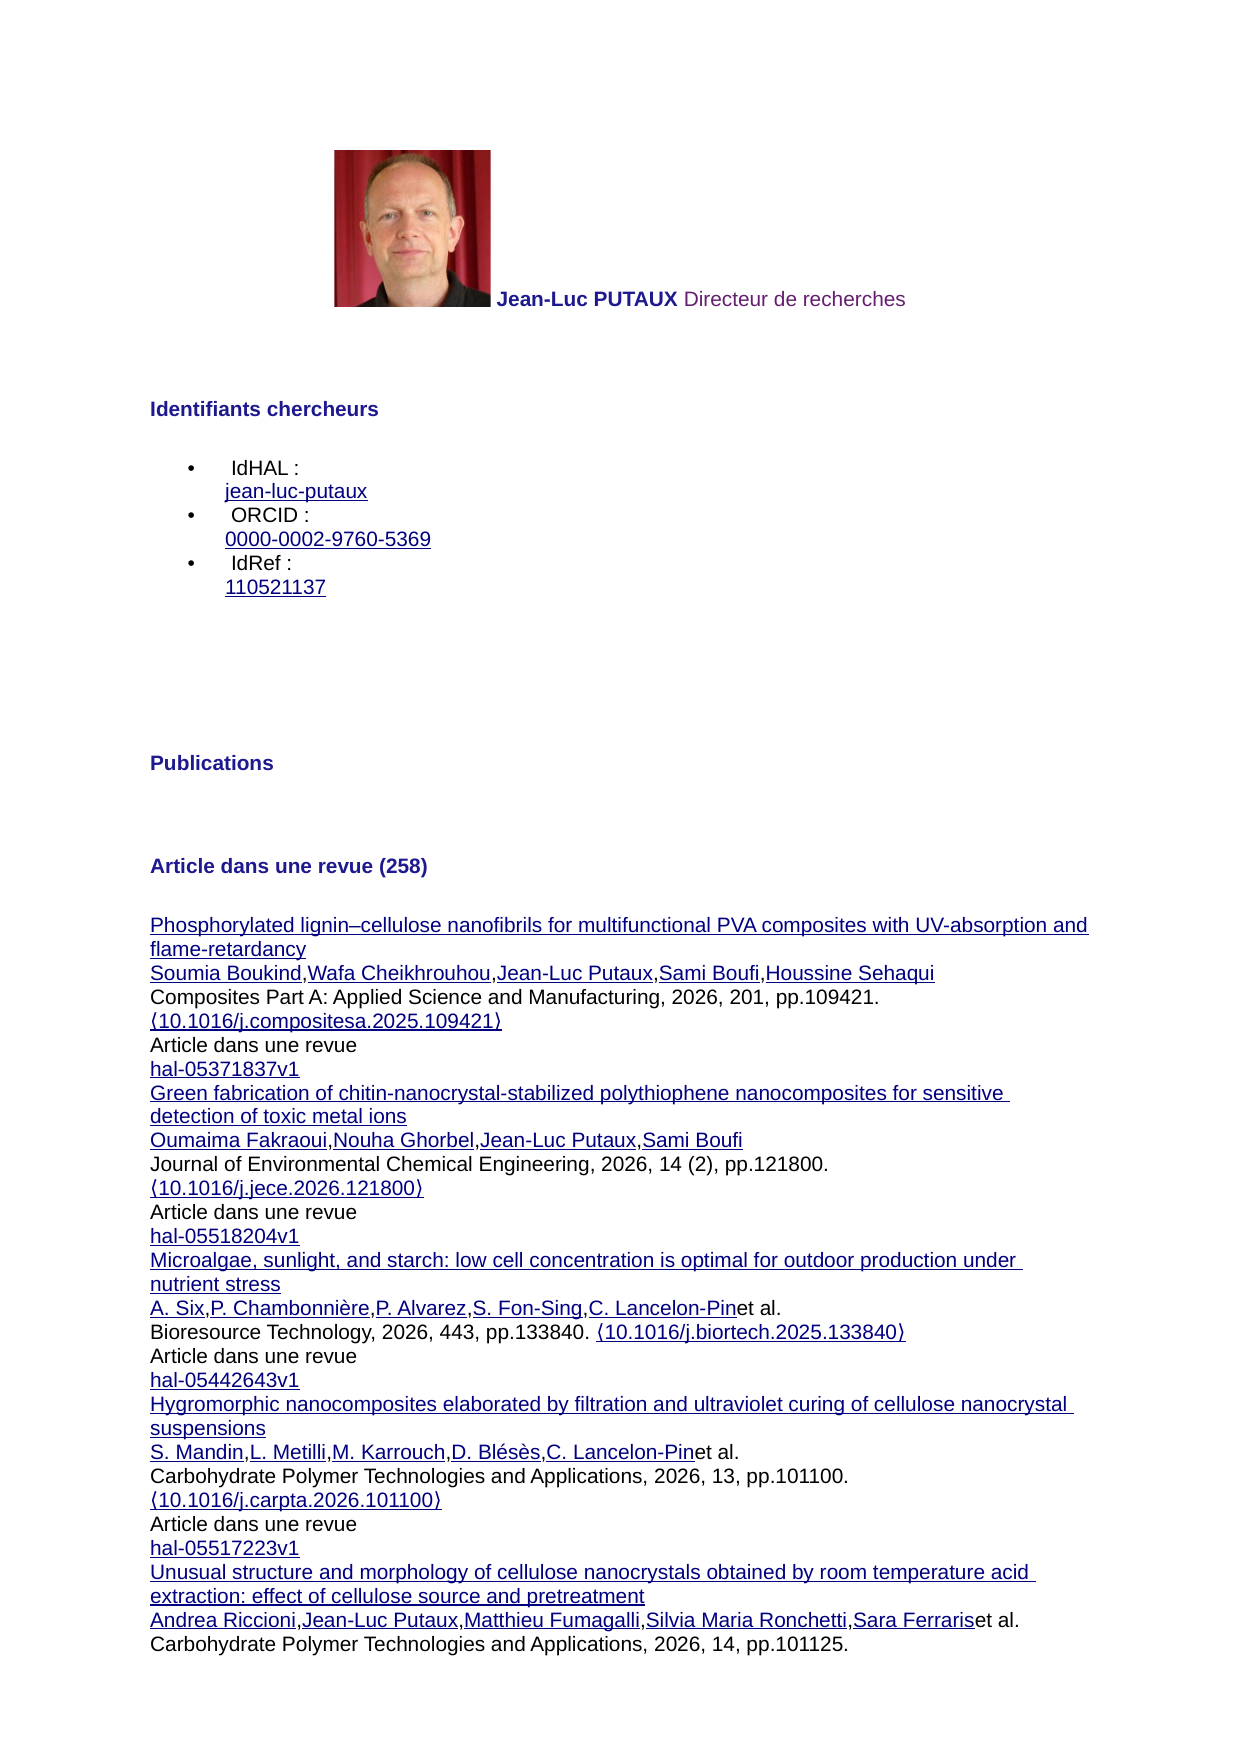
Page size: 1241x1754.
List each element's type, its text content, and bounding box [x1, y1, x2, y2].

list 0000-0002-9760-5369 [187, 527, 1090, 551]
list jean-luc-putaux [187, 479, 1090, 503]
subtitle Jean-Luc PUTAUX Directeur de recherches [150, 150, 1090, 311]
table_header Phosphorylated lignin–cellulose nanofibrils for multifunctional PVA composites with UV-absorption and flame-retardancy Soumia Boukind,Wafa Cheikhrouhou,Jean-Luc Putaux,Sami Boufi,Houssine Sehaqui Composites Part A: Applied Science and Manufacturing, 2026, 201, pp.109421. ⟨10.1016/j.compositesa.2025.109421⟩ Article dans une revue hal-05371837v1 [150, 913, 1090, 1080]
table_cell Microalgae, sunlight, and starch: low cell concentration is optimal for outdoor production under nutrient stress A. Six,P. Chambonnière,P. Alvarez,S. Fon-Sing,C. Lancelon-Pinet al. Bioresource Technology, 2026, 443, pp.133840. ⟨10.1016/j.biortech.2025.133840⟩ Article dans une revue hal-05442643v1 [150, 1248, 1090, 1392]
table_cell Hygromorphic nanocomposites elaborated by filtration and ultraviolet curing of cellulose nanocrystal suspensions S. Mandin,L. Metilli,M. Karrouch,D. Blésès,C. Lancelon-Pinet al. Carbohydrate Polymer Technologies and Applications, 2026, 13, pp.101100. ⟨10.1016/j.carpta.2026.101100⟩ Article dans une revue hal-05517223v1 [150, 1392, 1090, 1559]
subtitle Publications [150, 751, 1090, 775]
picture [334, 150, 491, 307]
list 110521137 [187, 575, 1090, 599]
list IdHAL : [187, 455, 1090, 479]
subtitle Identifiants chercheurs [150, 397, 1090, 421]
table_cell Unusual structure and morphology of cellulose nanocrystals obtained by room temperature acid extraction: effect of cellulose source and pretreatment Andrea Riccioni,Jean-Luc Putaux,Matthieu Fumagalli,Silvia Maria Ronchetti,Sara Ferrariset al. Carbohydrate Polymer Technologies and Applications, 2026, 14, pp.101125. [150, 1560, 1090, 1655]
subtitle Article dans une revue (258) [150, 854, 1090, 878]
table_cell Green fabrication of chitin-nanocrystal-stabilized polythiophene nanocomposites for sensitive detection of toxic metal ions Oumaima Fakraoui,Nouha Ghorbel,Jean-Luc Putaux,Sami Boufi Journal of Environmental Chemical Engineering, 2026, 14 (2), pp.121800. ⟨10.1016/j.jece.2026.121800⟩ Article dans une revue hal-05518204v1 [150, 1080, 1090, 1248]
list ORCID : [187, 503, 1090, 527]
list IdRef : [187, 551, 1090, 575]
